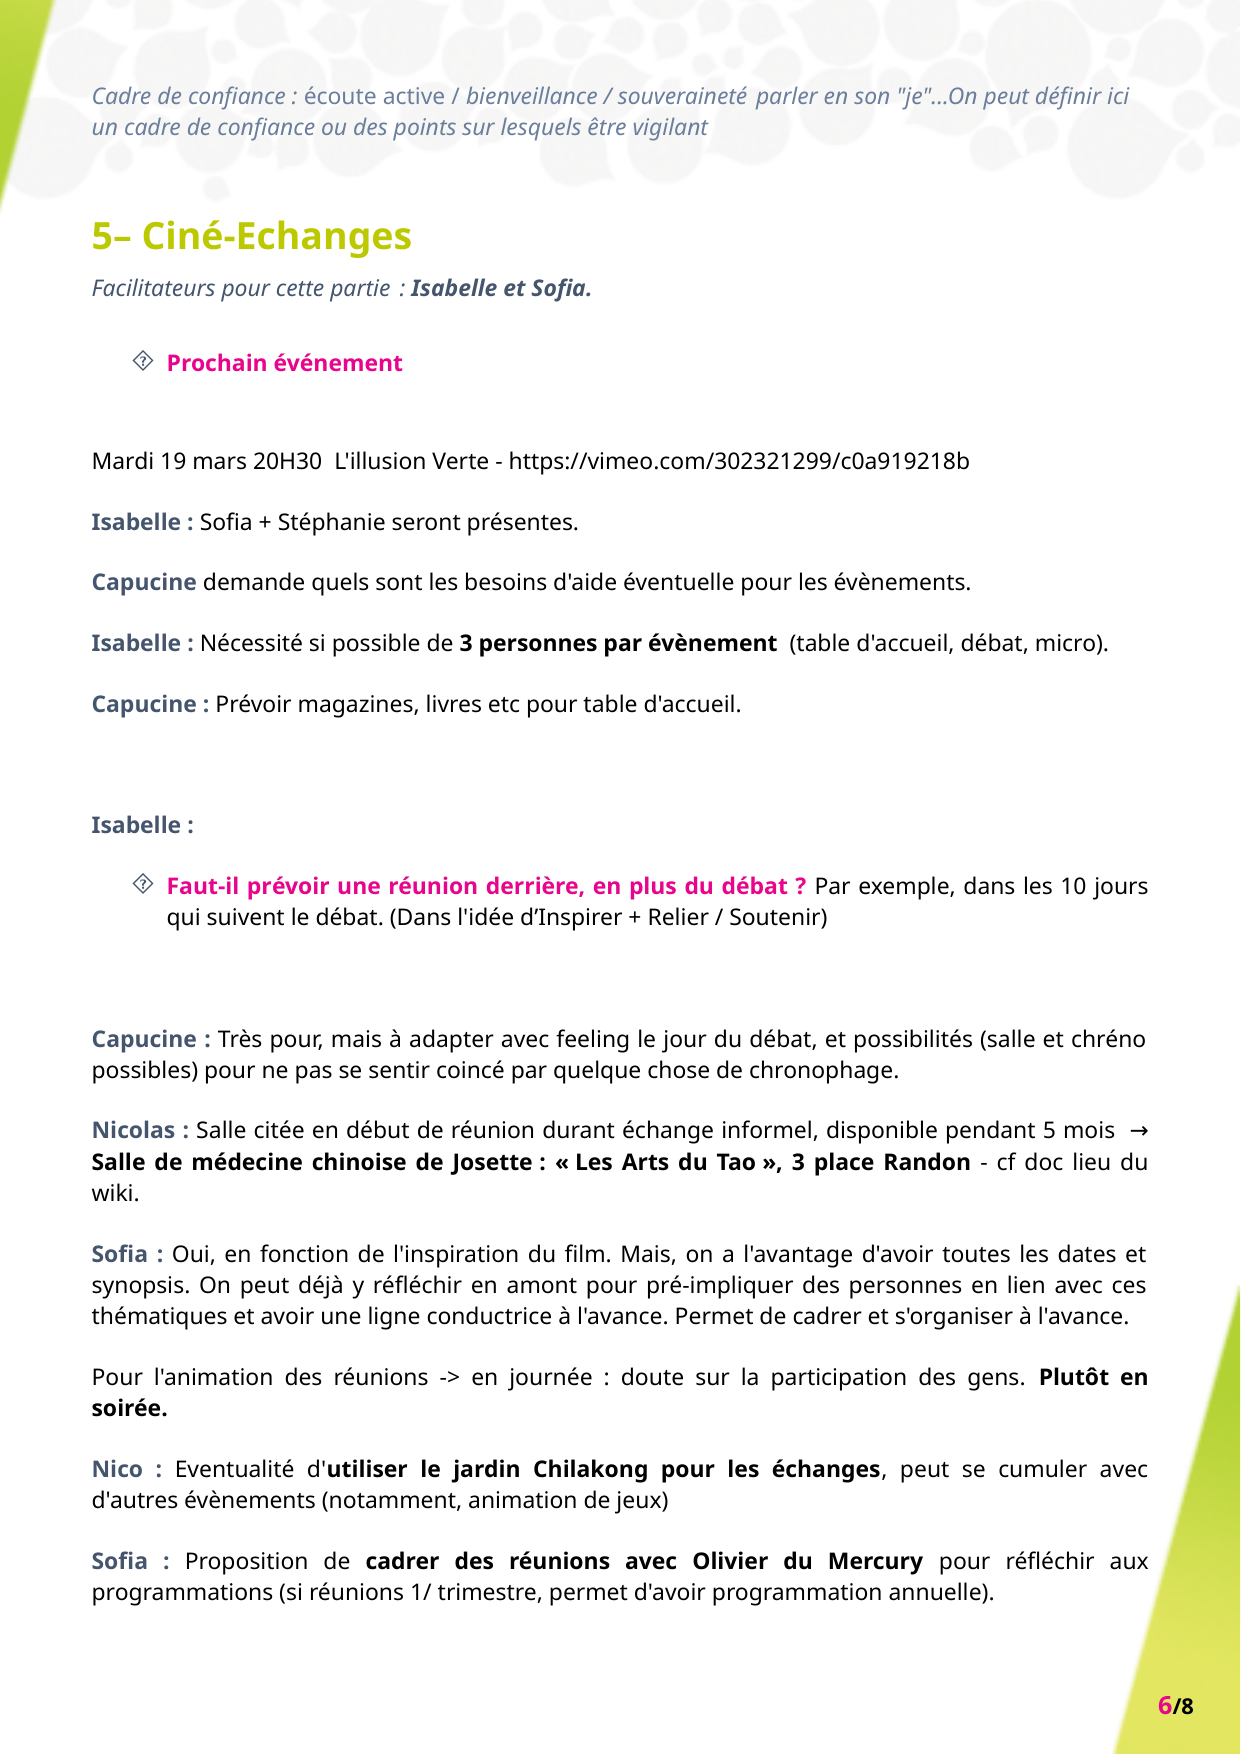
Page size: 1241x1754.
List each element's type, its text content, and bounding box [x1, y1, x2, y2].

list Prochain événement [130, 347, 1149, 378]
text Capucine : Prévoir magazines, livres etc pour table d'accueil. [91, 688, 1149, 719]
text Isabelle : Nécessité si possible de 3 personnes par évènement (table d'accueil, débat, micro). [91, 627, 1149, 658]
list Sofia : Proposition de cadrer des réunions avec Olivier du Mercury pour réfléchir aux programmations (si réunions 1/ trimestre, permet d'avoir programmation annuelle). [91, 1545, 1112, 1607]
text Capucine demande quels sont les besoins d'aide éventuelle pour les évènements. [91, 566, 1149, 597]
text Isabelle : Sofia + Stéphanie seront présentes. [91, 505, 1149, 537]
list Pour l'animation des réunions -> en journée : doute sur la participation des gens. Plutôt en soirée. [91, 1361, 1112, 1423]
picture [0, 0, 1241, 214]
text Isabelle : [91, 809, 1149, 840]
text Mardi 19 mars 20H30 L'illusion Verte - https://vimeo.com/302321299/c0a919218b [91, 445, 1149, 476]
text Facilitateurs pour cette partie : Isabelle et Sofia. [91, 272, 1149, 304]
picture [1112, 1285, 1241, 1754]
list Capucine : Très pour, mais à adapter avec feeling le jour du débat, et possibilités (salle et chréno possibles) pour ne pas se sentir coincé par quelque chose de chronophage. [91, 1022, 1149, 1085]
list Faut-il prévoir une réunion derrière, en plus du débat ? Par exemple, dans les 10 jours qui suivent le débat. (Dans l'idée d’Inspirer + Relier / Soutenir) [130, 870, 1149, 932]
subtitle 5– Ciné-Echanges [91, 214, 1149, 261]
list Nico : Eventualité d'utiliser le jardin Chilakong pour les échanges, peut se cumuler avec d'autres évènements (notamment, animation de jeux) [91, 1453, 1112, 1516]
list Nicolas : Salle citée en début de réunion durant échange informel, disponible pendant 5 mois → Salle de médecine chinoise de Josette : « Les Arts du Tao », 3 place Randon - cf doc lieu du wiki. [91, 1114, 1149, 1208]
list Sofia : Oui, en fonction de l'inspiration du film. Mais, on a l'avantage d'avoir toutes les dates et synopsis. On peut déjà y réfléchir en amont pour pré-impliquer des personnes en lien avec ces thématiques et avoir une ligne conductrice à l'avance. Permet de cadrer et s'organiser à l'avance. [91, 1238, 1149, 1332]
